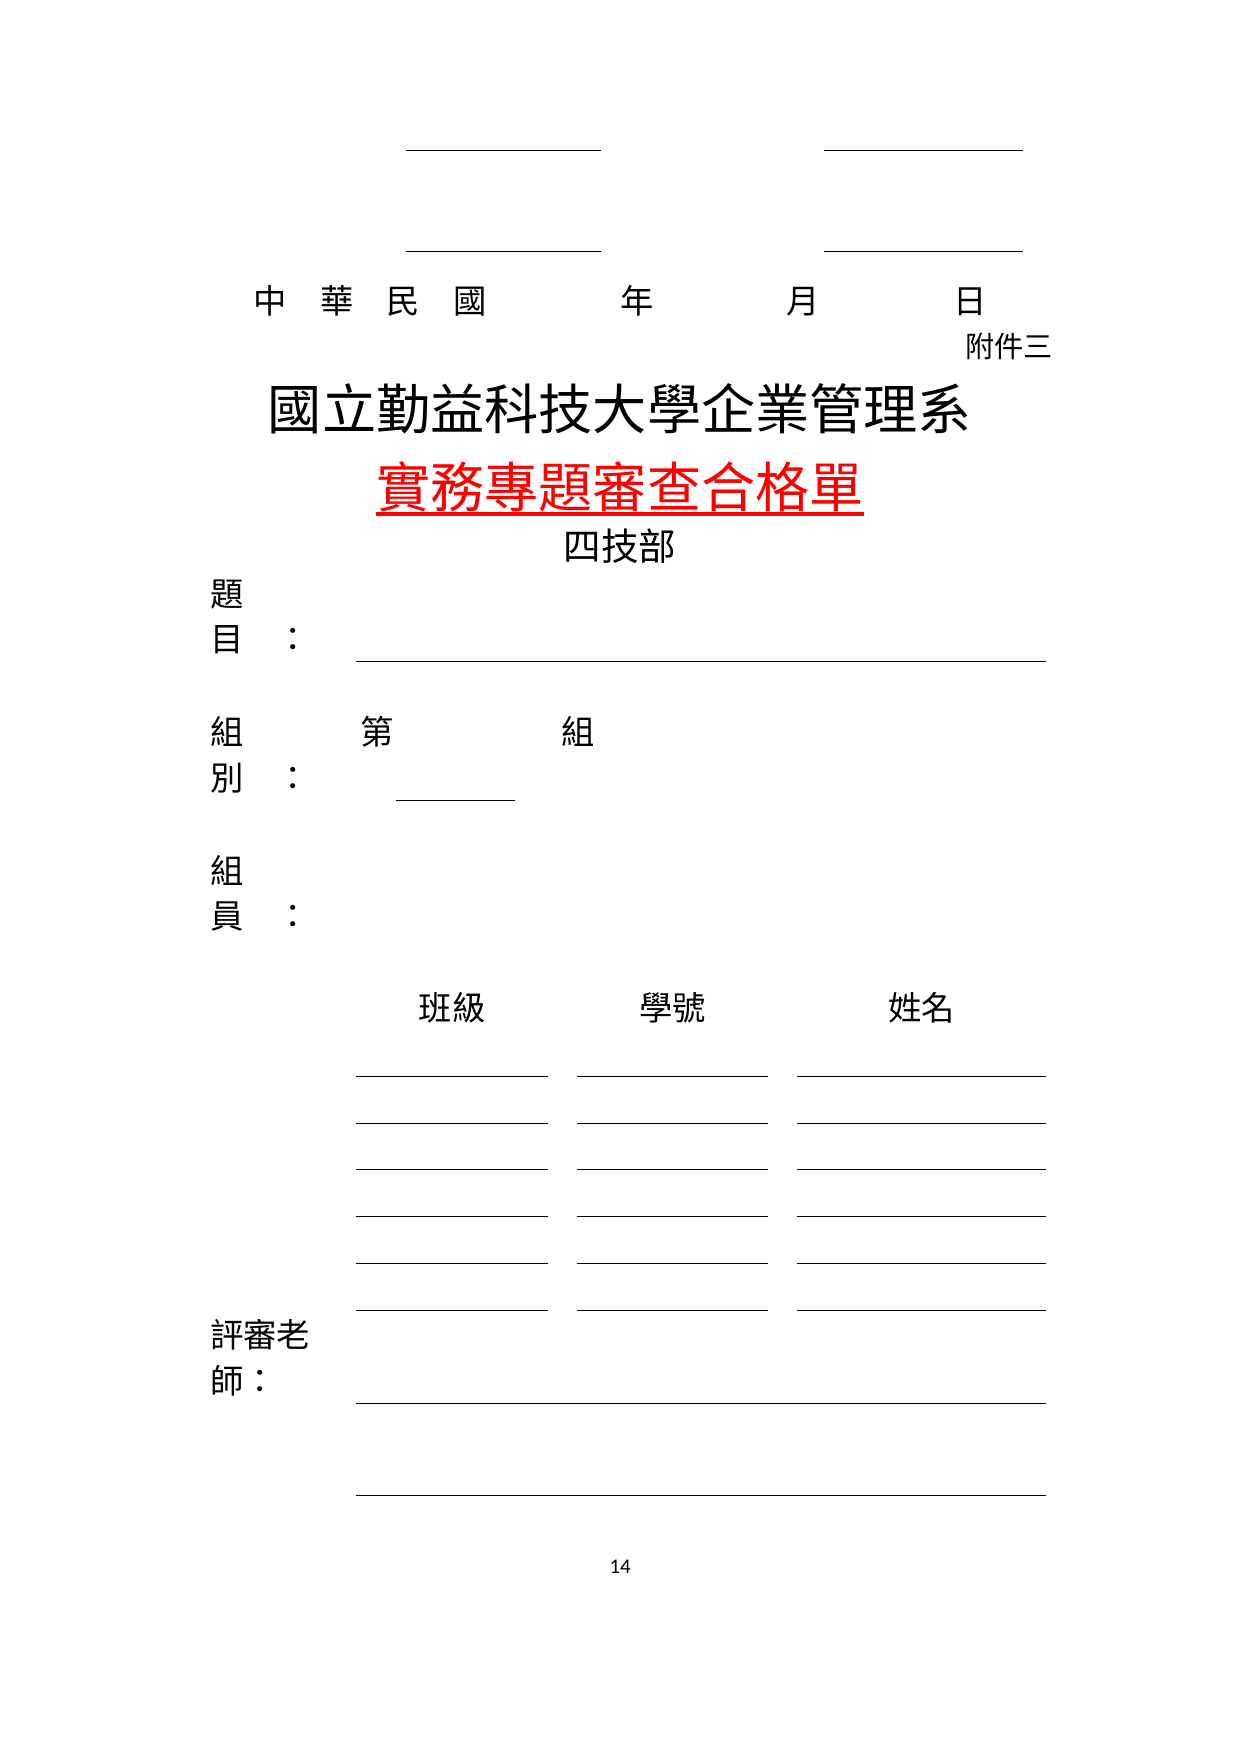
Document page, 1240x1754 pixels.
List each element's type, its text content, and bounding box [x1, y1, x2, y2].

table_cell [768, 662, 797, 708]
table_cell 組別： [199, 708, 356, 799]
text 實務專題審查合格單 [187, 445, 1052, 523]
table_cell [768, 1496, 797, 1542]
table_cell [797, 1264, 1046, 1310]
table_cell 學號 [577, 984, 768, 1030]
table_cell [601, 201, 823, 251]
table_cell [548, 846, 577, 938]
table_cell [548, 938, 577, 984]
table_cell [768, 1263, 797, 1310]
table_cell [548, 1076, 577, 1122]
table_cell [548, 1169, 577, 1216]
table_cell [577, 1264, 768, 1310]
table_cell [797, 1077, 1046, 1122]
table_cell 姓名 [797, 984, 1046, 1030]
table_cell [797, 1496, 1046, 1542]
table_cell [577, 1170, 768, 1216]
table_cell [199, 1216, 356, 1263]
table_cell [797, 662, 1046, 708]
table_cell [923, 151, 1023, 201]
table_cell 評審老師： [199, 1310, 356, 1403]
table_cell 組員： [199, 846, 356, 938]
table_cell [797, 938, 1046, 984]
table_cell [768, 1123, 797, 1169]
table_cell [356, 662, 548, 708]
table_cell [504, 151, 601, 201]
table_cell [548, 662, 577, 708]
table_cell [356, 1077, 548, 1122]
table_cell [199, 661, 356, 708]
table_cell [768, 1216, 797, 1263]
table_cell [199, 1403, 356, 1449]
table_cell [577, 1217, 768, 1263]
table_cell [768, 984, 797, 1030]
table_cell [768, 1169, 797, 1216]
subtitle 附件三 [187, 323, 1052, 367]
table_cell [577, 1124, 768, 1169]
table_cell [577, 846, 768, 938]
table_cell [548, 1496, 577, 1542]
table_cell [768, 1076, 797, 1122]
text 國立勤益科技大學企業管理系 [187, 367, 1052, 445]
table_cell [577, 662, 768, 708]
table_cell [797, 708, 1046, 799]
table_cell 班級 [356, 984, 548, 1030]
table_cell [797, 800, 1046, 846]
table_cell [548, 1123, 577, 1169]
table_cell [824, 151, 923, 201]
table_header 題目： [199, 569, 356, 661]
table_cell [768, 708, 797, 799]
table_cell [184, 150, 406, 201]
table_cell [768, 938, 797, 984]
table_cell [356, 1450, 1046, 1495]
table_cell [548, 1404, 577, 1449]
table_cell [199, 938, 356, 984]
table_cell [406, 201, 601, 251]
table_cell [548, 800, 577, 846]
table_cell [641, 708, 768, 799]
table_cell [356, 1124, 548, 1169]
table_cell [356, 1170, 548, 1216]
table_cell [199, 1263, 356, 1310]
table_cell [824, 201, 1023, 251]
table_cell [356, 846, 548, 938]
table_cell [548, 1216, 577, 1263]
table_cell 組 [515, 708, 641, 799]
table_cell [548, 1030, 577, 1076]
table_cell [356, 1496, 548, 1542]
text 中 華 民 國 年 月 日 [187, 277, 1052, 323]
table_cell [797, 1030, 1046, 1076]
table_cell [396, 708, 515, 799]
table_cell [577, 1496, 768, 1542]
table_cell [548, 984, 577, 1030]
table_cell [797, 1124, 1046, 1169]
table_cell [601, 150, 823, 201]
table_cell [797, 846, 1046, 938]
table_cell [356, 1404, 548, 1449]
table_cell [577, 938, 768, 984]
table_cell [199, 1123, 356, 1169]
table_header [356, 569, 1046, 661]
table_cell [199, 1450, 356, 1495]
table_cell [199, 800, 356, 846]
text 四技部 [187, 523, 1052, 569]
table_cell [356, 1310, 1046, 1403]
table_cell 第 [356, 708, 396, 799]
table_cell [768, 1030, 797, 1076]
table_cell [356, 1217, 548, 1263]
table_cell [184, 201, 406, 251]
table_cell [199, 1495, 356, 1542]
table_cell [577, 1030, 768, 1076]
table_cell [406, 151, 503, 201]
table_cell [577, 1077, 768, 1122]
table_cell [356, 1030, 548, 1076]
table_cell [768, 846, 797, 938]
table_cell [768, 800, 797, 846]
table_cell [548, 1263, 577, 1310]
table_cell [797, 1404, 1046, 1449]
table_cell [577, 1404, 768, 1449]
table_cell [797, 1217, 1046, 1263]
table_cell [356, 800, 548, 846]
table_cell [768, 1404, 797, 1449]
table_cell [356, 1264, 548, 1310]
table_cell [199, 1030, 356, 1076]
table_cell [199, 1076, 356, 1122]
table_cell [577, 800, 768, 846]
table_cell [356, 938, 548, 984]
table_cell [199, 1169, 356, 1216]
table_cell [797, 1170, 1046, 1216]
table_cell [199, 984, 356, 1030]
